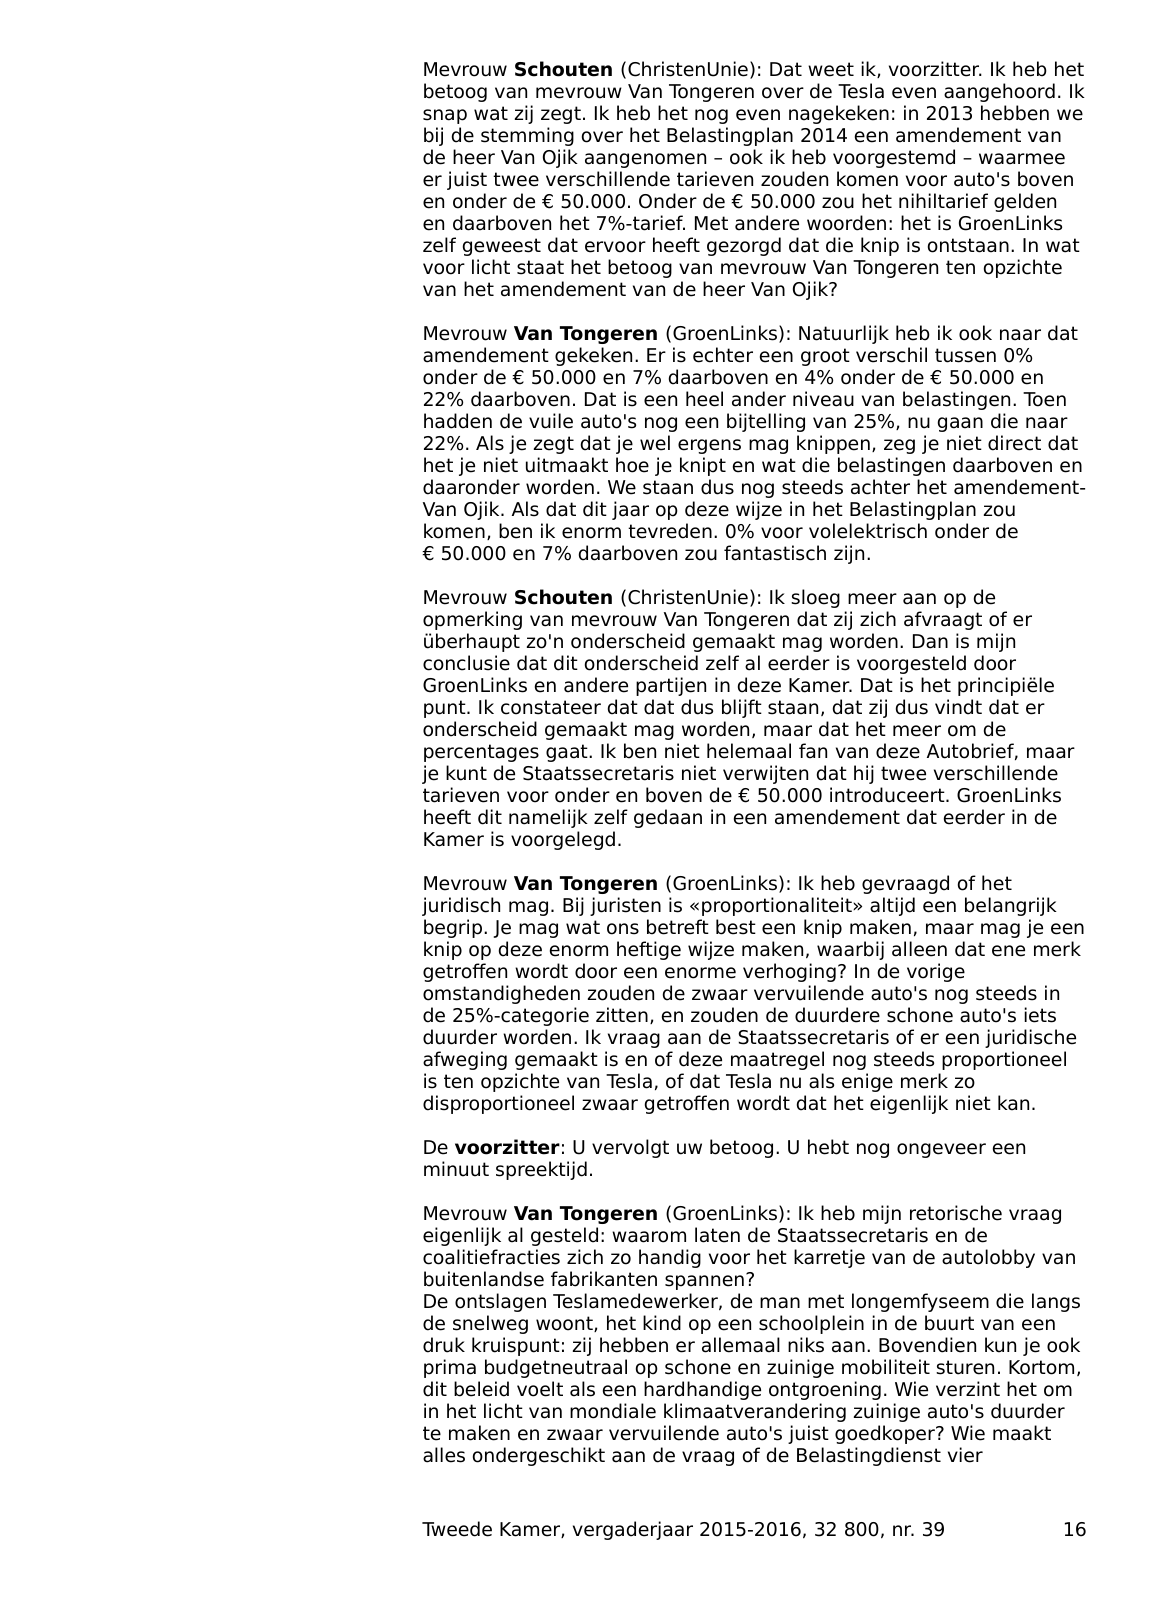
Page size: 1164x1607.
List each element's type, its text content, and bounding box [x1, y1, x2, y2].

text De ontslagen Teslamedewerker, de man met longemfyseem die langs de snelweg woont, het kind op een schoolplein in de buurt van een druk kruispunt: zij hebben er allemaal niks aan. Bovendien kun je ook prima budgetneutraal op schone en zuinige mobiliteit sturen. Kortom, dit beleid voelt als een hardhandige ontgroening. Wie verzint het om in het licht van mondiale klimaatverandering zuinige auto's duurder te maken en zwaar vervuilende auto's juist goedkoper? Wie maakt alles ondergeschikt aan de vraag of de Belastingdienst vier [422, 1291, 1087, 1467]
text Mevrouw Van Tongeren (GroenLinks): Ik heb gevraagd of het juridisch mag. Bij juristen is «proportionaliteit» altijd een belangrijk begrip. Je mag wat ons betreft best een knip maken, maar mag je een knip op deze enorm heftige wijze maken, waarbij alleen dat ene merk getroffen wordt door een enorme verhoging? In de vorige omstandigheden zouden de zwaar vervuilende auto's nog steeds in de 25%-categorie zitten, en zouden de duurdere schone auto's iets duurder worden. Ik vraag aan de Staatssecretaris of er een juridische afweging gemaakt is en of deze maatregel nog steeds proportioneel is ten opzichte van Tesla, of dat Tesla nu als enige merk zo disproportioneel zwaar getroffen wordt dat het eigenlijk niet kan. [422, 873, 1087, 1115]
text Mevrouw Schouten (ChristenUnie): Ik sloeg meer aan op de opmerking van mevrouw Van Tongeren dat zij zich afvraagt of er überhaupt zo'n onderscheid gemaakt mag worden. Dan is mijn conclusie dat dit onderscheid zelf al eerder is voorgesteld door GroenLinks en andere partijen in deze Kamer. Dat is het principiële punt. Ik constateer dat dat dus blijft staan, dat zij dus vindt dat er onderscheid gemaakt mag worden, maar dat het meer om de percentages gaat. Ik ben niet helemaal fan van deze Autobrief, maar je kunt de Staatssecretaris niet verwijten dat hij twee verschillende tarieven voor onder en boven de € 50.000 introduceert. GroenLinks heeft dit namelijk zelf gedaan in een amendement dat eerder in de Kamer is voorgelegd. [422, 587, 1087, 851]
text Mevrouw Schouten (ChristenUnie): Dat weet ik, voorzitter. Ik heb het betoog van mevrouw Van Tongeren over de Tesla even aangehoord. Ik snap wat zij zegt. Ik heb het nog even nagekeken: in 2013 hebben we bij de stemming over het Belastingplan 2014 een amendement van de heer Van Ojik aangenomen – ook ik heb voorgestemd – waarmee er juist twee verschillende tarieven zouden komen voor auto's boven en onder de € 50.000. Onder de € 50.000 zou het nihiltarief gelden en daarboven het 7%-tarief. Met andere woorden: het is GroenLinks zelf geweest dat ervoor heeft gezorgd dat die knip is ontstaan. In wat voor licht staat het betoog van mevrouw Van Tongeren ten opzichte van het amendement van de heer Van Ojik? [422, 59, 1087, 301]
text Mevrouw Van Tongeren (GroenLinks): Natuurlijk heb ik ook naar dat amendement gekeken. Er is echter een groot verschil tussen 0% onder de € 50.000 en 7% daarboven en 4% onder de € 50.000 en 22% daarboven. Dat is een heel ander niveau van belastingen. Toen hadden de vuile auto's nog een bijtelling van 25%, nu gaan die naar 22%. Als je zegt dat je wel ergens mag knippen, zeg je niet direct dat het je niet uitmaakt hoe je knipt en wat die belastingen daarboven en daaronder worden. We staan dus nog steeds achter het amendement-Van Ojik. Als dat dit jaar op deze wijze in het Belastingplan zou komen, ben ik enorm tevreden. 0% voor volelektrisch onder de € 50.000 en 7% daarboven zou fantastisch zijn. [422, 323, 1087, 565]
text Mevrouw Van Tongeren (GroenLinks): Ik heb mijn retorische vraag eigenlijk al gesteld: waarom laten de Staatssecretaris en de coalitiefracties zich zo handig voor het karretje van de autolobby van buitenlandse fabrikanten spannen? [422, 1203, 1087, 1291]
text De voorzitter: U vervolgt uw betoog. U hebt nog ongeveer een minuut spreektijd. [422, 1137, 1087, 1181]
